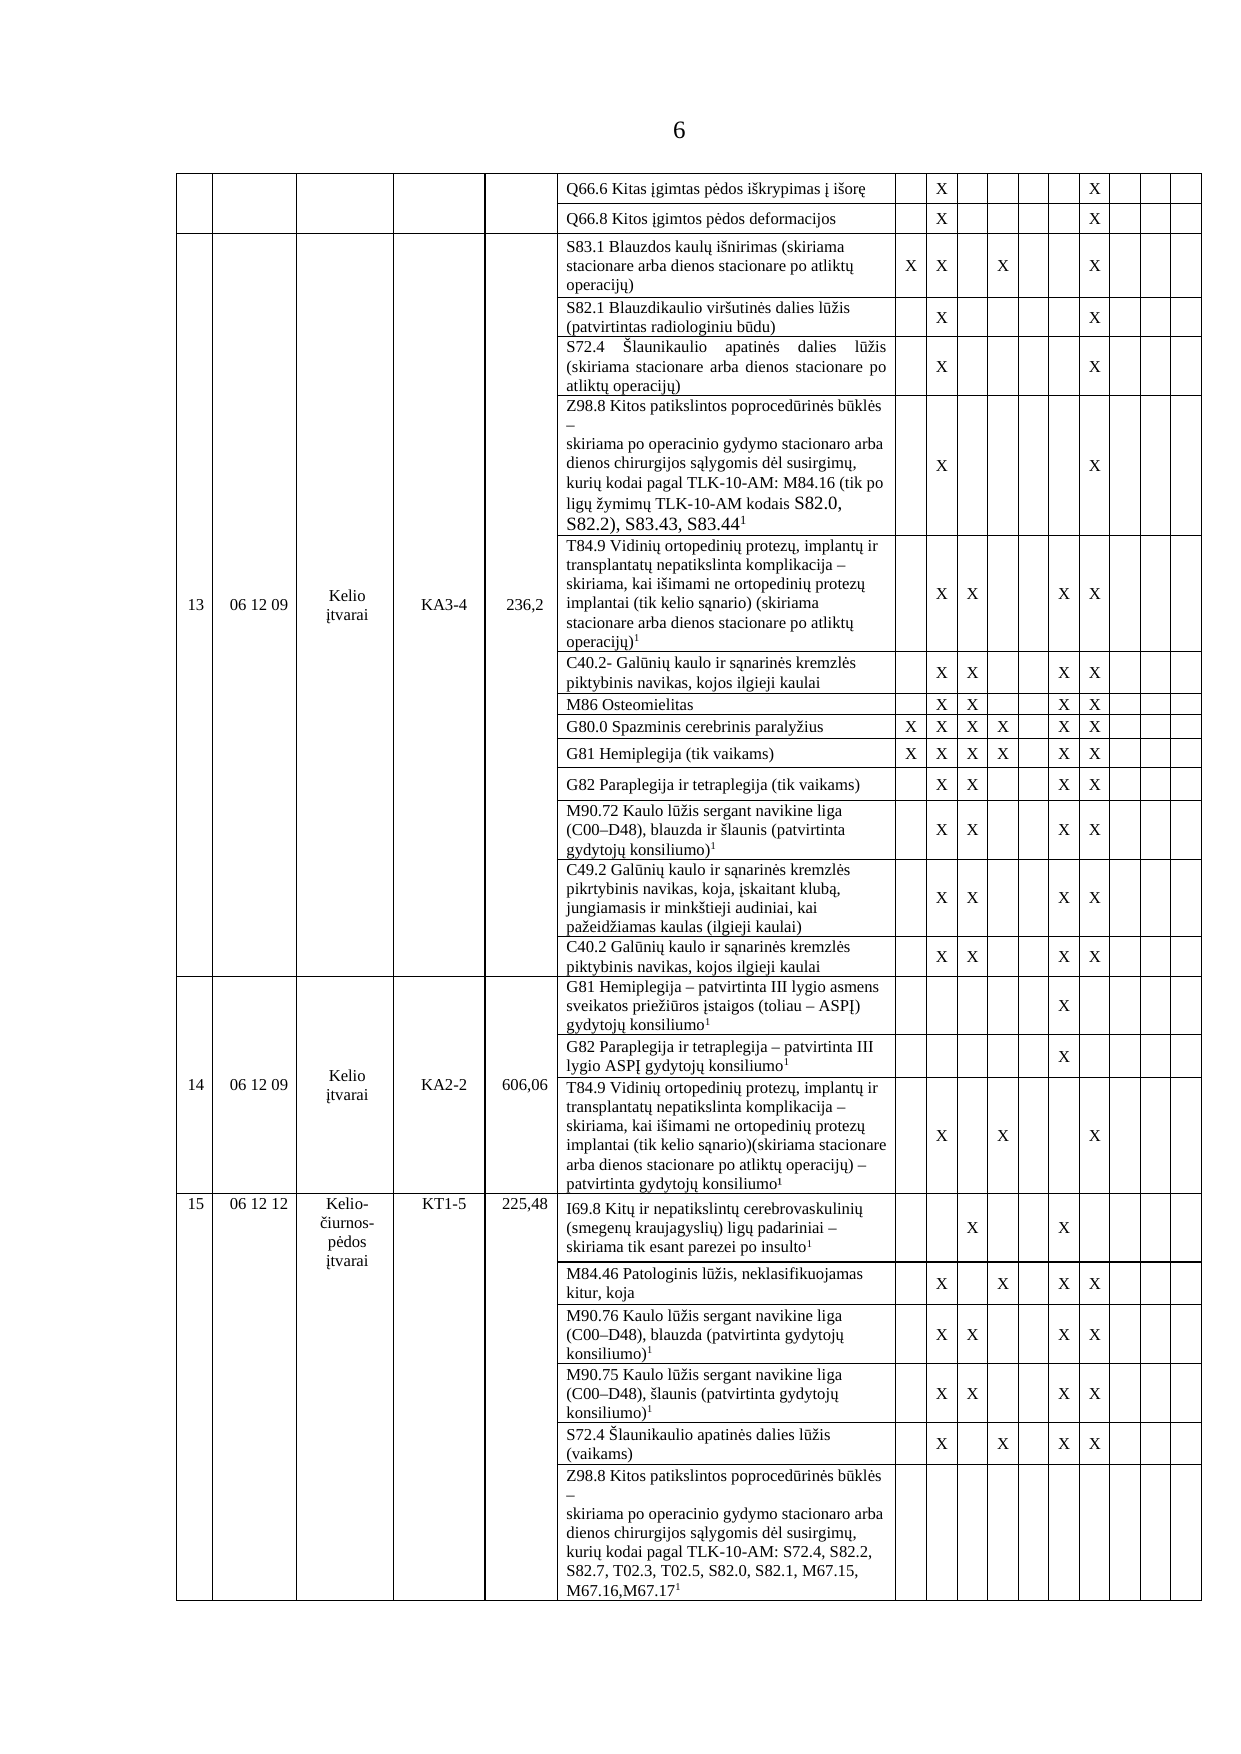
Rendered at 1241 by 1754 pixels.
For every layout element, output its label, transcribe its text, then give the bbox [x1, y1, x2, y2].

table_cell X [927, 860, 957, 936]
table_cell X [958, 937, 987, 976]
table_cell [958, 1263, 987, 1304]
table_cell S83.1 Blauzdos kaulų išnirimas (skiriama stacionare arba dienos stacionare po atliktų operacijų) [558, 234, 895, 297]
table_cell X [1080, 768, 1109, 800]
table_cell [1110, 860, 1140, 936]
table_cell [1019, 536, 1048, 651]
table_cell X [988, 1423, 1018, 1464]
table_cell [1049, 337, 1079, 395]
table_cell [1110, 1465, 1140, 1599]
table_cell [1171, 337, 1201, 395]
table_cell [988, 652, 1018, 693]
table_cell X [927, 715, 957, 738]
table_cell G82 Paraplegija ir tetraplegija ‒ patvirtinta III lygio ASPĮ gydytojų konsiliumo1 [558, 1035, 895, 1077]
table_cell [1141, 1465, 1170, 1599]
table_cell [896, 860, 926, 936]
table_cell [1206, 714, 1212, 738]
table_cell X [1049, 536, 1079, 651]
table_cell S72.4 Šlaunikaulio apatinės dalies lūžis (skiriama stacionare arba dienos stacionare po atliktų operacijų) [558, 337, 895, 395]
table_cell [1110, 768, 1140, 800]
table_cell [1206, 651, 1212, 693]
table_cell 225,48 [486, 1194, 557, 1599]
table_cell [896, 1364, 926, 1422]
table_cell M90.76 Kaulo lūžis sergant navikine liga (C00–D48), blauzda (patvirtinta gydytojų konsiliumo)1 [558, 1305, 895, 1363]
table_cell [927, 1035, 957, 1077]
table_cell [1110, 977, 1140, 1034]
table_cell [927, 1465, 957, 1599]
table_cell G81 Hemiplegija (tik vaikams) [558, 739, 895, 767]
table_cell [988, 298, 1018, 336]
table_cell X [988, 715, 1018, 738]
table_cell X [896, 739, 926, 767]
table_cell X [927, 1364, 957, 1422]
table_cell [896, 536, 926, 651]
table_cell X [896, 234, 926, 297]
table_cell [1141, 536, 1170, 651]
table_cell [896, 937, 926, 976]
table_cell [1110, 298, 1140, 336]
table_cell [1110, 1035, 1140, 1077]
table_cell Z98.8 Kitos patikslintos poprocedūrinės būklės – skiriama po operacinio gydymo stacionaro arba dienos chirurgijos sąlygomis dėl susirgimų, kurių kodai pagal TLK-10-AM: S72.4, S82.2, S82.7, T02.3, T02.5, S82.0, S82.1, M67.15, M67.16,M67.171 [558, 1465, 895, 1599]
table_cell X [958, 860, 987, 936]
table_cell 13 [177, 234, 212, 976]
table_cell [1202, 767, 1206, 800]
table_cell [1202, 173, 1206, 203]
table_cell X [958, 768, 987, 800]
table_cell KA2-2 [394, 977, 484, 1193]
table_cell [988, 937, 1018, 976]
table_cell Kelio įtvarai [297, 977, 393, 1193]
table_cell [1019, 694, 1048, 713]
table_cell [1141, 234, 1170, 297]
table_cell [1171, 715, 1201, 738]
table_cell G80.0 Spazminis cerebrinis paralyžius [558, 715, 895, 738]
table_cell [1202, 1304, 1206, 1363]
table_cell C40.2 Galūnių kaulo ir sąnarinės kremzlės piktybinis navikas, kojos ilgieji kaulai [558, 937, 895, 976]
table_cell [486, 174, 557, 233]
table_cell X [1049, 1364, 1079, 1422]
table_cell [1019, 1035, 1048, 1077]
table_cell [1019, 337, 1048, 395]
table_cell [1171, 1263, 1201, 1304]
table_cell [1141, 768, 1170, 800]
table_cell [1019, 1078, 1048, 1193]
table_cell [1049, 396, 1079, 535]
table_cell [1202, 714, 1206, 738]
table_cell 236,2 [486, 234, 557, 976]
table_cell [958, 977, 987, 1034]
table_cell [1206, 173, 1212, 203]
table_cell [958, 1465, 987, 1599]
table_cell [1206, 767, 1212, 800]
table_cell [1019, 768, 1048, 800]
table_cell [1202, 1464, 1206, 1599]
table_cell [1171, 1305, 1201, 1363]
table_cell X [1080, 860, 1109, 936]
table_cell [1202, 738, 1206, 767]
table_cell X [1049, 1035, 1079, 1077]
table_cell [1202, 203, 1206, 233]
table_cell [1171, 860, 1201, 936]
table_cell [1206, 859, 1212, 936]
table_cell X [1080, 1364, 1109, 1422]
table_cell T84.9 Vidinių ortopedinių protezų, implantų ir transplantatų nepatikslinta komplikacija – skiriama, kai išimami ne ortopedinių protezų implantai (tik kelio sąnario) (skiriama stacionare arba dienos stacionare po atliktų operacijų)1 [558, 536, 895, 651]
table_cell X [1080, 337, 1109, 395]
table_cell [896, 1263, 926, 1304]
table_cell X [927, 396, 957, 535]
table_cell [896, 1194, 926, 1261]
table_cell [1206, 1077, 1212, 1193]
table_cell [1206, 1261, 1212, 1304]
table_cell [1141, 694, 1170, 713]
table_cell [1171, 977, 1201, 1034]
table_cell X [1080, 715, 1109, 738]
table_cell X [1049, 652, 1079, 693]
table_cell [1171, 694, 1201, 713]
table_cell [1206, 395, 1212, 535]
table_cell X [1080, 204, 1109, 233]
table_cell G81 Hemiplegija ‒ patvirtinta III lygio asmens sveikatos priežiūros įstaigos (toliau – ASPĮ) gydytojų konsiliumo1 [558, 977, 895, 1034]
table_cell [1110, 536, 1140, 651]
table_cell M86 Osteomielitas [558, 694, 895, 713]
table_cell [1141, 396, 1170, 535]
table_cell [896, 1035, 926, 1077]
table_cell X [927, 298, 957, 336]
table_cell [988, 860, 1018, 936]
table_cell [1202, 976, 1206, 1034]
table_cell X [988, 1078, 1018, 1193]
table_cell 06 12 09 [213, 977, 296, 1193]
table_cell [1202, 1261, 1206, 1304]
table_cell M84.46 Patologinis lūžis, neklasifikuojamas kitur, koja [558, 1263, 895, 1304]
table_cell I69.8 Kitų ir nepatikslintų cerebrovaskulinių (smegenų kraujagyslių) ligų padariniai – skiriama tik esant parezei po insulto1 [558, 1194, 895, 1261]
table_cell X [1080, 1423, 1109, 1464]
table_cell [1049, 1465, 1079, 1599]
table_cell X [958, 1305, 987, 1363]
table_cell [1171, 1194, 1201, 1261]
table_cell KT1-5 [394, 1194, 484, 1599]
table_cell X [927, 337, 957, 395]
table_cell [1202, 651, 1206, 693]
table_cell [1202, 859, 1206, 936]
table_cell [1019, 174, 1048, 203]
table_cell X [1080, 1305, 1109, 1363]
table_cell [1171, 204, 1201, 233]
table_cell [1019, 396, 1048, 535]
table_cell X [988, 739, 1018, 767]
table_cell [1110, 937, 1140, 976]
table_cell [988, 801, 1018, 858]
table_cell [1202, 1077, 1206, 1193]
table_cell [1206, 203, 1212, 233]
table_cell [1206, 976, 1212, 1034]
table_cell S72.4 Šlaunikaulio apatinės dalies lūžis (vaikams) [558, 1423, 895, 1464]
table_cell [896, 1423, 926, 1464]
table_cell [1019, 801, 1048, 858]
table_cell [1110, 1263, 1140, 1304]
table_cell [1049, 204, 1079, 233]
table_cell [958, 337, 987, 395]
table_cell [1202, 1034, 1206, 1077]
table_cell [896, 174, 926, 203]
table_cell [988, 1194, 1018, 1261]
table_cell [1141, 298, 1170, 336]
table_cell X [1049, 768, 1079, 800]
table_cell X [927, 536, 957, 651]
table_cell [1141, 1305, 1170, 1363]
table_cell S82.1 Blauzdikaulio viršutinės dalies lūžis (patvirtintas radiologiniu būdu) [558, 298, 895, 336]
table_cell [1110, 234, 1140, 297]
table_cell X [927, 801, 957, 858]
table_cell [1171, 768, 1201, 800]
table_cell X [927, 1423, 957, 1464]
table_cell Kelio-čiurnos-pėdos įtvarai [297, 1194, 393, 1599]
table_cell X [1080, 801, 1109, 858]
table_cell X [927, 694, 957, 713]
table_cell 14 [177, 977, 212, 1193]
table_cell [896, 652, 926, 693]
table_cell [988, 396, 1018, 535]
table_cell X [958, 801, 987, 858]
table_cell [958, 174, 987, 203]
table_cell [1141, 1035, 1170, 1077]
table_cell [1141, 652, 1170, 693]
table_cell X [1080, 694, 1109, 713]
table_cell [1171, 396, 1201, 535]
table_cell [1171, 1423, 1201, 1464]
table_cell X [1049, 860, 1079, 936]
table_cell [896, 977, 926, 1034]
table_cell [1202, 395, 1206, 535]
table_cell [988, 536, 1018, 651]
table_cell [1019, 715, 1048, 738]
table_cell [394, 174, 484, 233]
table_cell [1206, 1422, 1212, 1464]
table_cell [1202, 297, 1206, 336]
table_cell [1206, 1304, 1212, 1363]
table_cell [1019, 977, 1048, 1034]
table_cell [988, 977, 1018, 1034]
table_cell [1202, 1422, 1206, 1464]
table_cell X [1080, 1263, 1109, 1304]
table_cell X [1080, 739, 1109, 767]
table_cell X [1049, 1305, 1079, 1363]
table_cell [1202, 1363, 1206, 1422]
table_cell [958, 1078, 987, 1193]
table_cell Q66.8 Kitos įgimtos pėdos deformacijos [558, 204, 895, 233]
table_cell [1202, 800, 1206, 858]
table_cell [1202, 535, 1206, 651]
table_cell C49.2 Galūnių kaulo ir sąnarinės kremzlės pikrtybinis navikas, koja, įskaitant klubą, jungiamasis ir minkštieji audiniai, kai pažeidžiamas kaulas (ilgieji kaulai) [558, 860, 895, 936]
table_cell X [958, 694, 987, 713]
table_cell [1110, 1305, 1140, 1363]
table_cell X [927, 739, 957, 767]
table_cell [1019, 860, 1048, 936]
table_cell [1019, 1263, 1048, 1304]
table_cell C40.2- Galūnių kaulo ir sąnarinės kremzlės piktybinis navikas, kojos ilgieji kaulai [558, 652, 895, 693]
table_cell [1141, 1423, 1170, 1464]
table_cell [896, 694, 926, 713]
table_cell [1141, 1263, 1170, 1304]
table_cell [1049, 298, 1079, 336]
table_cell X [1080, 174, 1109, 203]
table_cell [1206, 1034, 1212, 1077]
table_cell [1019, 1423, 1048, 1464]
table_cell [1110, 1078, 1140, 1193]
table_cell [1110, 801, 1140, 858]
table_cell X [1080, 536, 1109, 651]
table_cell [896, 801, 926, 858]
table_cell [1171, 174, 1201, 203]
table_cell X [988, 234, 1018, 297]
table_cell X [1049, 977, 1079, 1034]
table_cell [1206, 800, 1212, 858]
table_cell [1049, 174, 1079, 203]
table_cell X [927, 234, 957, 297]
table_cell [1171, 536, 1201, 651]
table_cell [1171, 652, 1201, 693]
table_cell [988, 1465, 1018, 1599]
table_cell X [927, 652, 957, 693]
table_cell Kelio įtvarai [297, 234, 393, 976]
table_cell [896, 298, 926, 336]
table_cell X [1049, 1423, 1079, 1464]
table_cell [177, 174, 212, 233]
table_cell [1206, 936, 1212, 976]
table_cell X [1049, 937, 1079, 976]
table_cell X [1080, 396, 1109, 535]
table_cell [1202, 1193, 1206, 1261]
table_cell [1171, 937, 1201, 976]
table_cell [896, 1078, 926, 1193]
table_cell [1141, 801, 1170, 858]
table_cell G82 Paraplegija ir tetraplegija (tik vaikams) [558, 768, 895, 800]
table_cell [1171, 1364, 1201, 1422]
table_cell X [958, 715, 987, 738]
table_cell X [927, 1078, 957, 1193]
table_cell [927, 977, 957, 1034]
table_cell [1206, 297, 1212, 336]
table_cell [1171, 1465, 1201, 1599]
table_cell [1110, 739, 1140, 767]
table_cell 606,06 [486, 977, 557, 1193]
table_cell [1202, 233, 1206, 297]
table_cell [1141, 715, 1170, 738]
table_cell [988, 1364, 1018, 1422]
table_cell [297, 174, 393, 233]
table_cell [1141, 1194, 1170, 1261]
table_cell [1019, 234, 1048, 297]
table_cell X [1080, 1078, 1109, 1193]
table_cell X [927, 1263, 957, 1304]
table_cell X [927, 768, 957, 800]
table_cell [1019, 204, 1048, 233]
table_cell KA3-4 [394, 234, 484, 976]
table_cell [1141, 977, 1170, 1034]
table_cell [1019, 1305, 1048, 1363]
table_cell [1110, 715, 1140, 738]
table_cell [988, 174, 1018, 203]
table_cell X [1080, 234, 1109, 297]
table_cell [213, 174, 296, 233]
table_cell [1171, 801, 1201, 858]
table_cell [1080, 1465, 1109, 1599]
table_cell [1141, 174, 1170, 203]
table_cell [1206, 535, 1212, 651]
table_cell [1019, 1465, 1048, 1599]
table_cell X [927, 937, 957, 976]
table_cell X [958, 536, 987, 651]
table_cell [1110, 652, 1140, 693]
table_cell X [1049, 801, 1079, 858]
table_cell [1206, 1193, 1212, 1261]
table_cell [958, 298, 987, 336]
table_cell [1171, 1035, 1201, 1077]
table_cell X [1049, 1194, 1079, 1261]
table_cell X [927, 1305, 957, 1363]
table_cell [1080, 1035, 1109, 1077]
table_cell [958, 1035, 987, 1077]
table_cell [1171, 1078, 1201, 1193]
table_cell X [1049, 715, 1079, 738]
table_cell 06 12 12 [213, 1194, 296, 1599]
table_cell X [1080, 298, 1109, 336]
table_cell [958, 204, 987, 233]
table_cell X [927, 204, 957, 233]
table_cell [1206, 1464, 1212, 1599]
table_cell [1049, 1078, 1079, 1193]
table_cell M90.75 Kaulo lūžis sergant navikine liga (C00–D48), šlaunis (patvirtinta gydytojų konsiliumo)1 [558, 1364, 895, 1422]
table_cell [1110, 1364, 1140, 1422]
table_cell [1141, 860, 1170, 936]
table_cell [896, 1465, 926, 1599]
table_cell [896, 204, 926, 233]
table_cell X [958, 652, 987, 693]
table_cell [988, 768, 1018, 800]
table_cell [1206, 693, 1212, 713]
table_cell [1049, 234, 1079, 297]
table_cell X [927, 174, 957, 203]
table_cell [1141, 337, 1170, 395]
table_cell [1141, 937, 1170, 976]
table_cell [1019, 739, 1048, 767]
table_cell [927, 1194, 957, 1261]
table_cell Q66.6 Kitas įgimtas pėdos iškrypimas į išorę [558, 174, 895, 203]
table_cell T84.9 Vidinių ortopedinių protezų, implantų ir transplantatų nepatikslinta komplikacija – skiriama, kai išimami ne ortopedinių protezų implantai (tik kelio sąnario)(skiriama stacionare arba dienos stacionare po atliktų operacijų) ‒ patvirtinta gydytojų konsiliumo¹ [558, 1078, 895, 1193]
table_cell [896, 337, 926, 395]
table_cell [1019, 937, 1048, 976]
table_cell [988, 694, 1018, 713]
table_cell 15 [177, 1194, 212, 1599]
table_cell Z98.8 Kitos patikslintos poprocedūrinės būklės – skiriama po operacinio gydymo stacionaro arba dienos chirurgijos sąlygomis dėl susirgimų, kurių kodai pagal TLK-10-AM: M84.16 (tik po ligų žymimų TLK-10-AM kodais S82.0, S82.2), S83.43, S83.441 [558, 396, 895, 535]
table_cell X [958, 1194, 987, 1261]
table_cell [1110, 694, 1140, 713]
table_cell X [1049, 694, 1079, 713]
table_cell X [958, 1364, 987, 1422]
table_cell X [958, 739, 987, 767]
table_cell [1110, 337, 1140, 395]
table_cell [988, 204, 1018, 233]
table_cell [1019, 652, 1048, 693]
table_cell X [988, 1263, 1018, 1304]
table_cell [1206, 1363, 1212, 1422]
table_cell [1110, 396, 1140, 535]
table_cell [1141, 739, 1170, 767]
table_cell [1206, 738, 1212, 767]
table_cell [1202, 693, 1206, 713]
table_cell [1206, 233, 1212, 297]
table_cell X [1049, 739, 1079, 767]
table_cell [1110, 204, 1140, 233]
table_cell [1110, 1194, 1140, 1261]
table_cell [1141, 1364, 1170, 1422]
table_cell [1019, 298, 1048, 336]
table_cell [1080, 1194, 1109, 1261]
table_cell [1171, 739, 1201, 767]
table_cell [988, 1305, 1018, 1363]
table_cell X [1080, 652, 1109, 693]
table_cell [1206, 336, 1212, 395]
table_cell M90.72 Kaulo lūžis sergant navikine liga (C00–D48), blauzda ir šlaunis (patvirtinta gydytojų konsiliumo)1 [558, 801, 895, 858]
table_cell [1202, 336, 1206, 395]
table_cell [1019, 1364, 1048, 1422]
table_cell [1171, 298, 1201, 336]
table_cell [896, 396, 926, 535]
table_cell [896, 1305, 926, 1363]
table_cell [896, 768, 926, 800]
table_cell [958, 1423, 987, 1464]
table_cell [1110, 174, 1140, 203]
table_cell [1202, 936, 1206, 976]
table_cell [1141, 1078, 1170, 1193]
table_cell [988, 1035, 1018, 1077]
table_cell 06 12 09 [213, 234, 296, 976]
table_cell X [1049, 1263, 1079, 1304]
table_cell [1019, 1194, 1048, 1261]
table_cell [1171, 234, 1201, 297]
table_cell [1141, 204, 1170, 233]
table_cell [1080, 977, 1109, 1034]
table_cell [958, 396, 987, 535]
table_cell X [896, 715, 926, 738]
table_cell X [1080, 937, 1109, 976]
table_cell [958, 234, 987, 297]
table_cell [988, 337, 1018, 395]
table_cell [1110, 1423, 1140, 1464]
